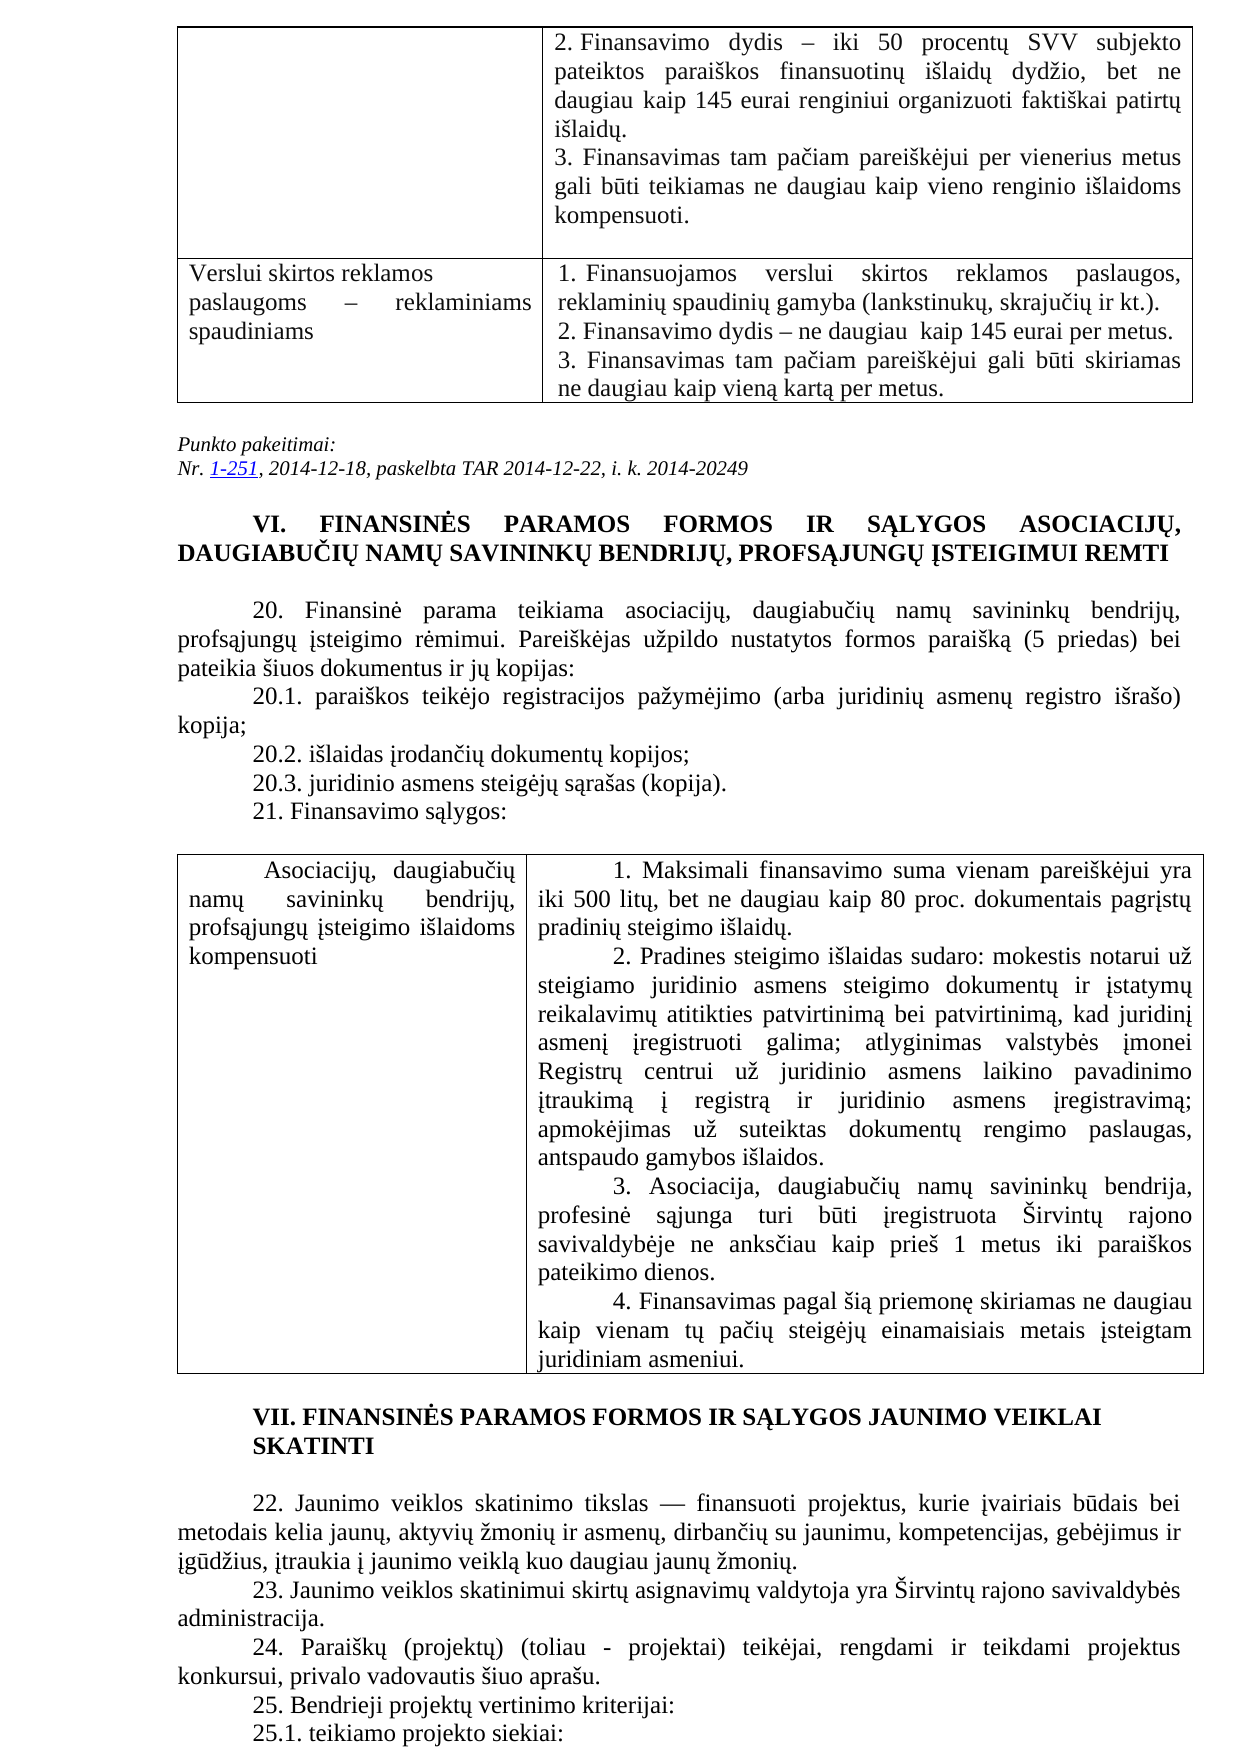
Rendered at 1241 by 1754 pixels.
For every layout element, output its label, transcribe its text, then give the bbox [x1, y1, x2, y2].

text 20.3. juridinio asmens steigėjų sąrašas (kopija). [177, 768, 1181, 796]
table_cell Verslui skirtos reklamos paslaugoms – reklaminiams spaudiniams [178, 259, 542, 402]
text 25. Bendrieji projektų vertinimo kriterijai: [177, 1690, 1181, 1718]
table_cell [178, 28, 542, 257]
text 24. Paraiškų (projektų) (toliau - projektai) teikėjai, rengdami ir teikdami projektus konkursui, privalo vadovautis šiuo aprašu. [177, 1632, 1181, 1690]
table_header Asociacijų, daugiabučių namų savininkų bendrijų, profsąjungų įsteigimo išlaidoms kompensuoti [178, 855, 526, 1372]
table_header 1. Maksimali finansavimo suma vienam pareiškėjui yra iki 500 litų, bet ne daugiau kaip 80 proc. dokumentais pagrįstų pradinių steigimo išlaidų. 2. Pradines steigimo išlaidas sudaro: mokestis notarui už steigiamo juridinio asmens steigimo dokumentų ir įstatymų reikalavimų atitikties patvirtinimą bei patvirtinimą, kad juridinį asmenį įregistruoti galima; atlyginimas valstybės įmonei Registrų centrui už juridinio asmens laikino pavadinimo įtraukimą į registrą ir juridinio asmens įregistravimą; apmokėjimas už suteiktas dokumentų rengimo paslaugas, antspaudo gamybos išlaidos. 3. Asociacija, daugiabučių namų savininkų bendrija, profesinė sąjunga turi būti įregistruota Širvintų rajono savivaldybėje ne anksčiau kaip prieš 1 metus iki paraiškos pateikimo dienos. 4. Finansavimas pagal šią priemonę skiriamas ne daugiau kaip vienam tų pačių steigėjų einamaisiais metais įsteigtam juridiniam asmeniui. [527, 855, 1203, 1372]
text VI. FINANSINĖS PARAMOS FORMOS IR SĄLYGOS ASOCIACIJŲ, DAUGIABUČIŲ NAMŲ SAVININKŲ BENDRIJŲ, PROFSĄJUNGŲ ĮSTEIGIMUI REMTI [177, 509, 1181, 566]
text 21. Finansavimo sąlygos: [177, 796, 1181, 825]
text SKATINTI [177, 1431, 1181, 1460]
text VII. FINANSINĖS PARAMOS FORMOS IR SĄLYGOS JAUNIMO VEIKLAI [177, 1402, 1181, 1431]
text 23. Jaunimo veiklos skatinimui skirtų asignavimų valdytoja yra Širvintų rajono savivaldybės administracija. [177, 1575, 1181, 1632]
text 22. Jaunimo veiklos skatinimo tikslas — finansuoti projektus, kurie įvairiais būdais bei metodais kelia jaunų, aktyvių žmonių ir asmenų, dirbančių su jaunimu, kompetencijas, gebėjimus ir įgūdžius, įtraukia į jaunimo veiklą kuo daugiau jaunų žmonių. [177, 1488, 1181, 1575]
text 25.1. teikiamo projekto siekiai: [177, 1718, 1181, 1747]
text Nr. 1-251, 2014-12-18, paskelbta TAR 2014-12-22, i. k. 2014-20249 [177, 456, 1181, 480]
text 20.2. išlaidas įrodančių dokumentų kopijos; [177, 739, 1181, 768]
table_cell 2. Finansavimo dydis – iki 50 procentų SVV subjekto pateiktos paraiškos finansuotinų išlaidų dydžio, bet ne daugiau kaip 145 eurai renginiui organizuoti faktiškai patirtų išlaidų. 3. Finansavimas tam pačiam pareiškėjui per vienerius metus gali būti teikiamas ne daugiau kaip vieno renginio išlaidoms kompensuoti. [543, 28, 1192, 257]
text 20. Finansinė parama teikiama asociacijų, daugiabučių namų savininkų bendrijų, profsąjungų įsteigimo rėmimui. Pareiškėjas užpildo nustatytos formos paraišką (5 priedas) bei pateikia šiuos dokumentus ir jų kopijas: [177, 595, 1181, 681]
table_cell 1. Finansuojamos verslui skirtos reklamos paslaugos, reklaminių spaudinių gamyba (lankstinukų, skrajučių ir kt.). 2. Finansavimo dydis – ne daugiau kaip 145 eurai per metus. 3. Finansavimas tam pačiam pareiškėjui gali būti skiriamas ne daugiau kaip vieną kartą per metus. [543, 259, 1192, 402]
text Punkto pakeitimai: [177, 432, 1181, 456]
text 20.1. paraiškos teikėjo registracijos pažymėjimo (arba juridinių asmenų registro išrašo) kopija; [177, 681, 1181, 739]
